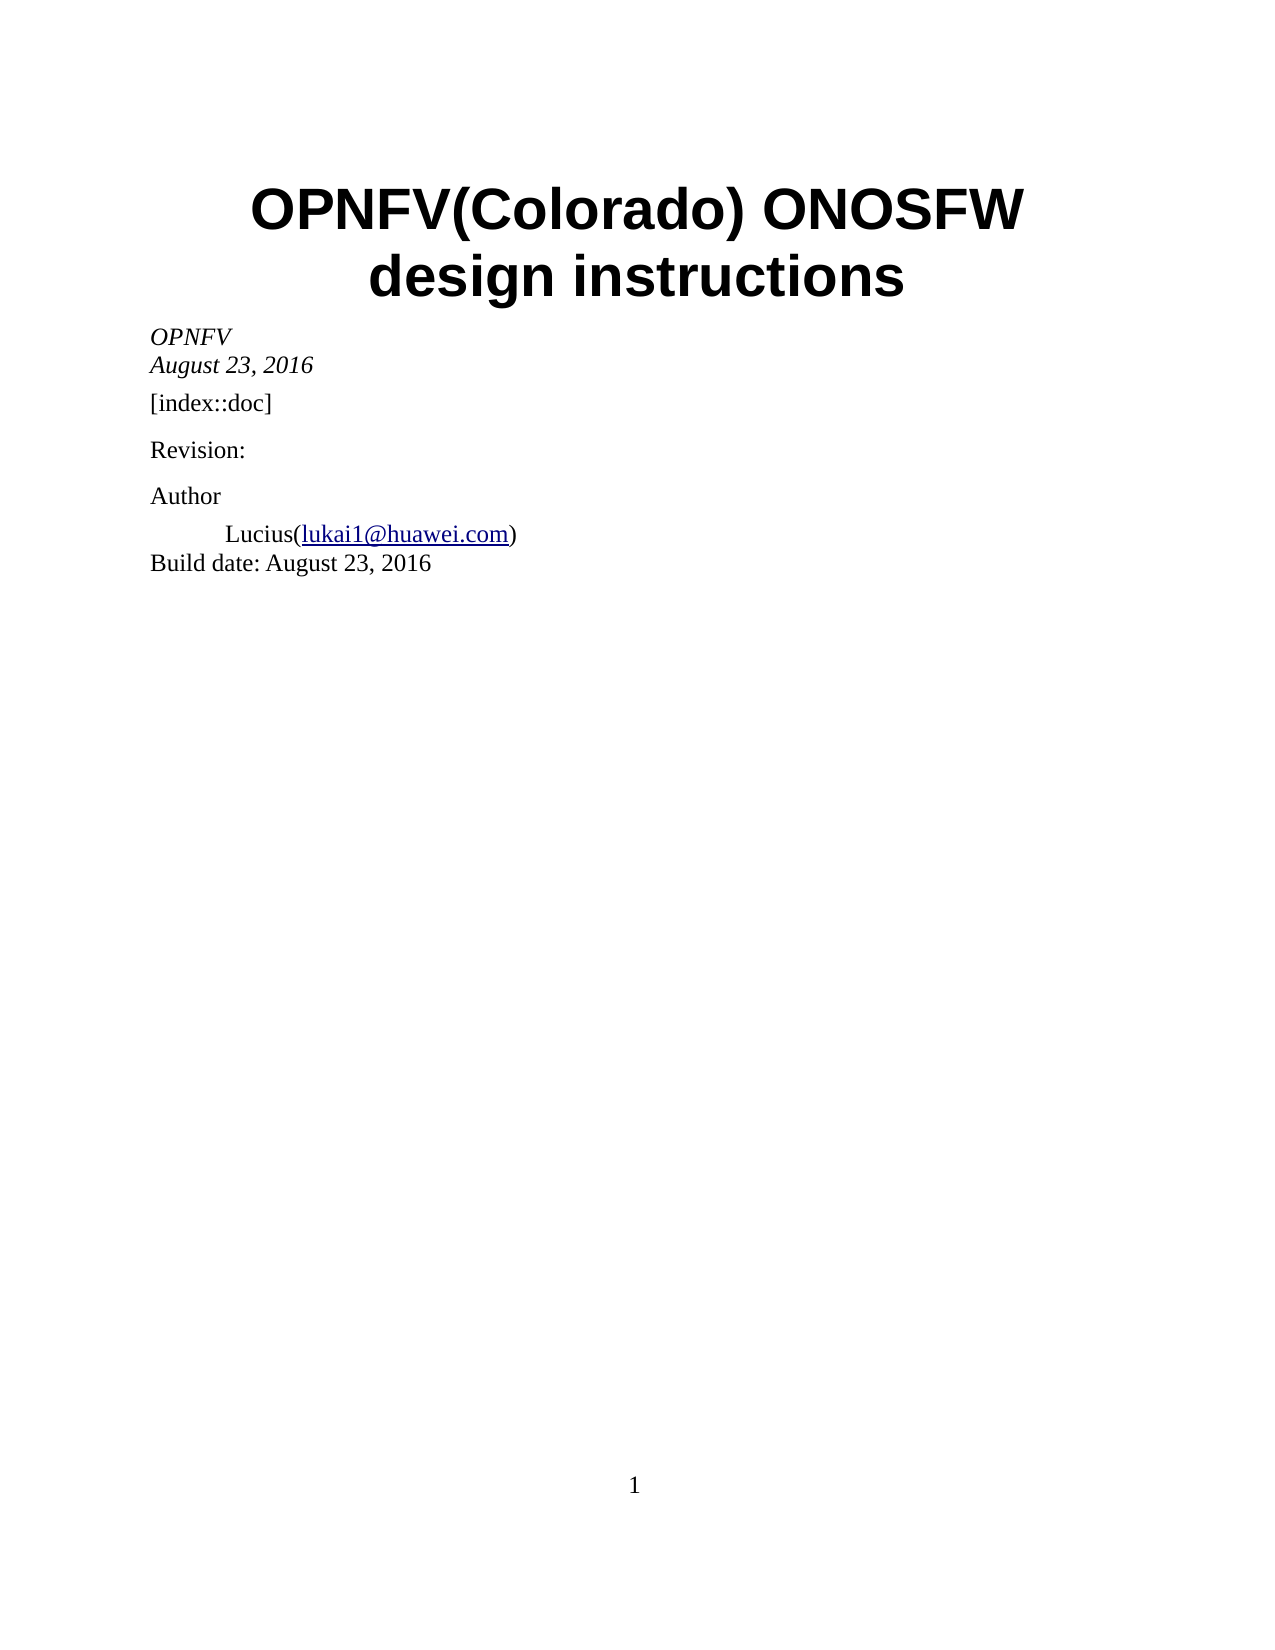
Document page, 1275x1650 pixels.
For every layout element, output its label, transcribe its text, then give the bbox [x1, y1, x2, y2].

text Build date: August 23, 2016 [150, 548, 1125, 577]
text OPNFV [150, 322, 1125, 350]
text Lucius(lukai1@huawei.com) [225, 519, 1125, 548]
text Author [150, 481, 1125, 510]
text August 23, 2016 [150, 350, 1125, 379]
title OPNFV(Colorado) ONOSFW design instructions [150, 175, 1125, 309]
text [index::doc] [150, 388, 1125, 417]
text Revision: [150, 435, 1125, 463]
